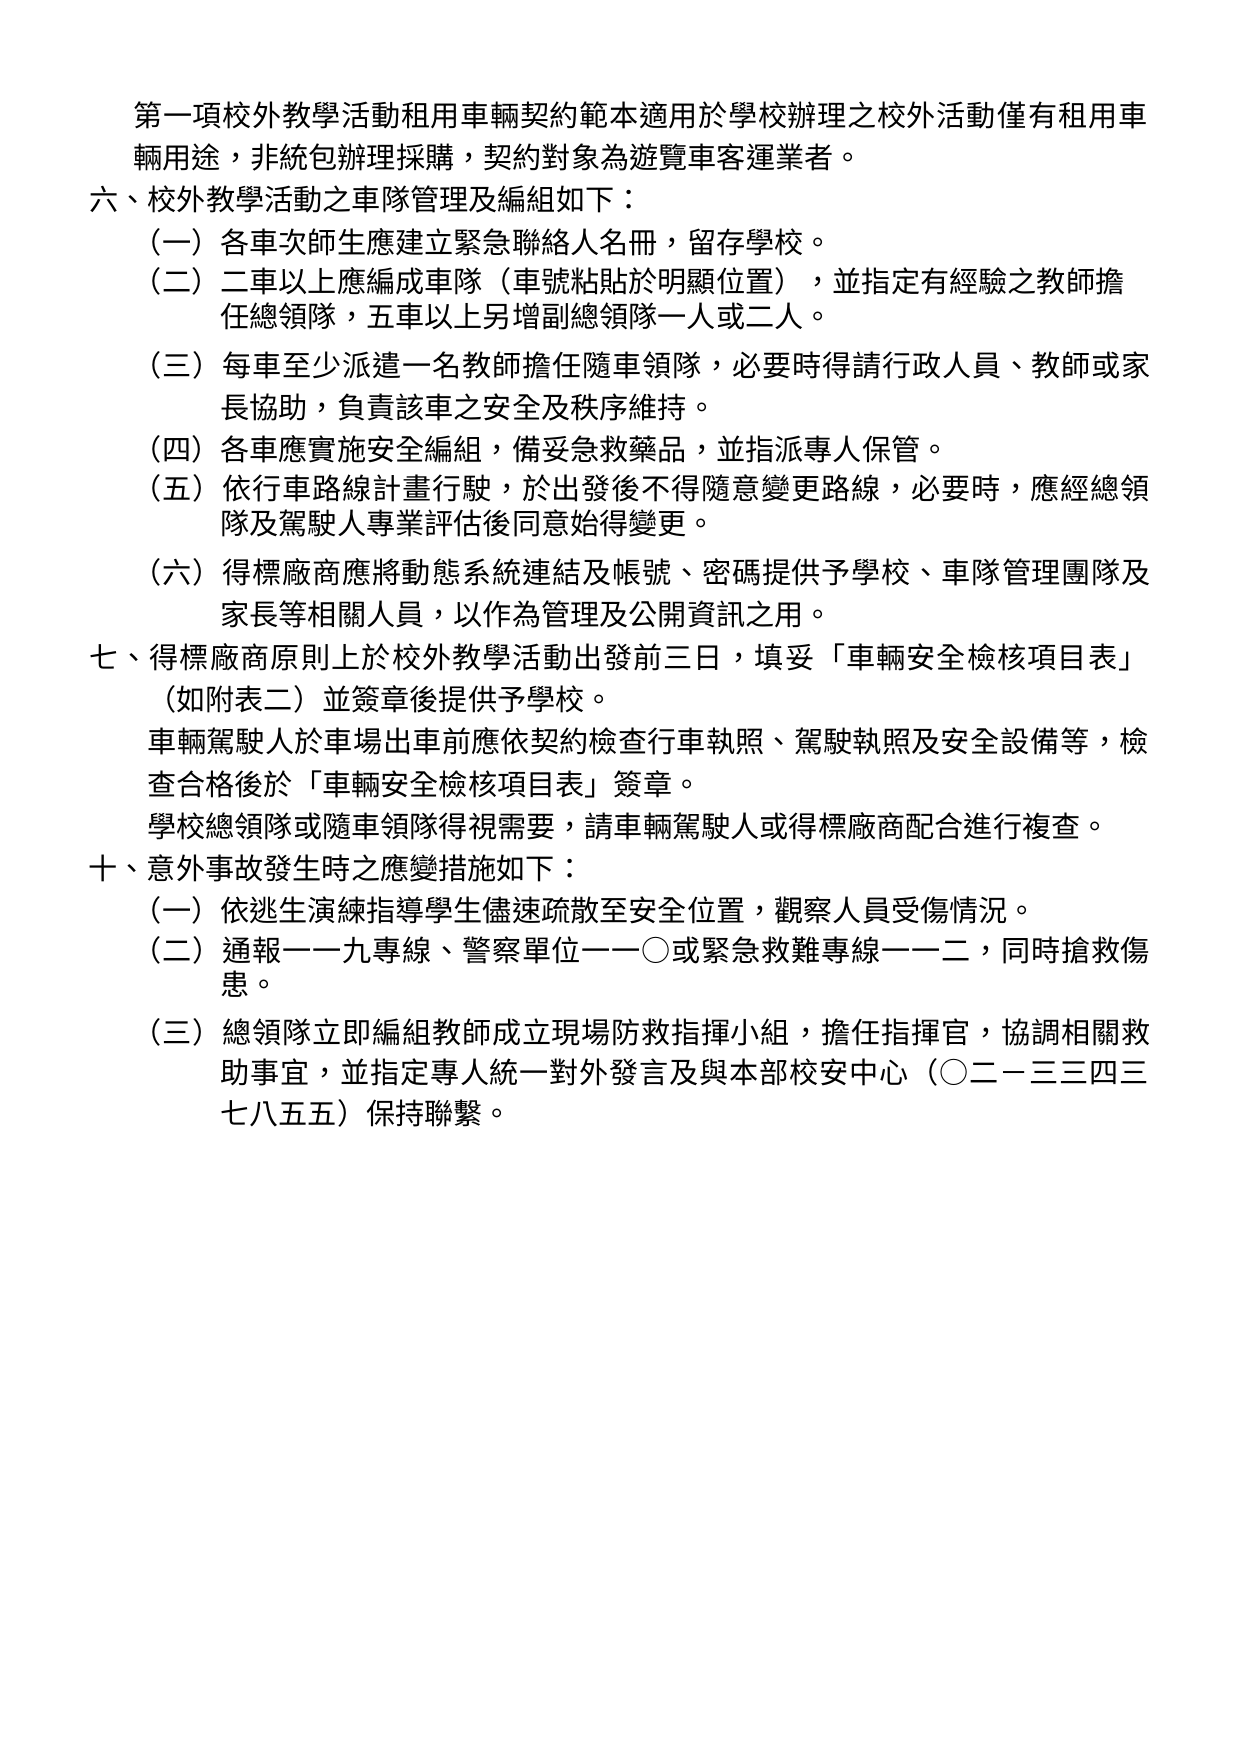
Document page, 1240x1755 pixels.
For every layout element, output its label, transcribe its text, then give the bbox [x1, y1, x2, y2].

text （四）各車應實施安全編組，備妥急救藥品，並指派專人保管。 [133, 427, 1239, 469]
text （二）通報一一九專線、警察單位一一○或緊急救難專線一一二，同時搶救傷患。 [133, 932, 1152, 1004]
text 車輛駕駛人於車場出車前應依契約檢查行車執照、駕駛執照及安全設備等，檢查合格後於「車輛安全檢核項目表」簽章。 [147, 719, 1149, 803]
text （五）依行車路線計畫行駛，於出發後不得隨意變更路線，必要時，應經總領隊及駕駛人專業評估後同意始得變更。 [133, 471, 1152, 543]
text （三）每車至少派遣一名教師擔任隨車領隊，必要時得請行政人員、教師或家 [133, 342, 1239, 384]
text 第一項校外教學活動租用車輛契約範本適用於學校辦理之校外活動僅有租用車輛用途，非統包辦理採購，契約對象為遊覽車客運業者。 [133, 92, 1149, 177]
text 七、得標廠商原則上於校外教學活動出發前三日，填妥「車輛安全檢核項目表」 [89, 634, 1239, 676]
text 家長等相關人員，以作為管理及公開資訊之用。 [220, 592, 1239, 634]
text （六）得標廠商應將動態系統連結及帳號、密碼提供予學校、車隊管理團隊及 [133, 549, 1239, 592]
text 六、校外教學活動之車隊管理及編組如下： [89, 177, 1239, 219]
text 十、意外事故發生時之應變措施如下： [88, 846, 1239, 888]
text 學校總領隊或隨車領隊得視需要，請車輛駕駛人或得標廠商配合進行複查。 [147, 803, 1239, 846]
text （一）各車次師生應建立緊急聯絡人名冊，留存學校。 [133, 219, 1239, 261]
text 長協助，負責該車之安全及秩序維持。 [220, 384, 1239, 427]
text （一）依逃生演練指導學生儘速疏散至安全位置，觀察人員受傷情況。 [133, 888, 1239, 930]
text （三）總領隊立即編組教師成立現場防救指揮小組，擔任指揮官，協調相關救助事宜，並指定專人統一對外發言及與本部校安中心（○二－三三四三七八五五）保持聯繫。 [133, 1011, 1152, 1133]
text （如附表二）並簽章後提供予學校。 [147, 676, 1239, 719]
text （二）二車以上應編成車隊（車號粘貼於明顯位置），並指定有經驗之教師擔任總領隊，五車以上另增副總領隊一人或二人。 [133, 263, 1124, 336]
